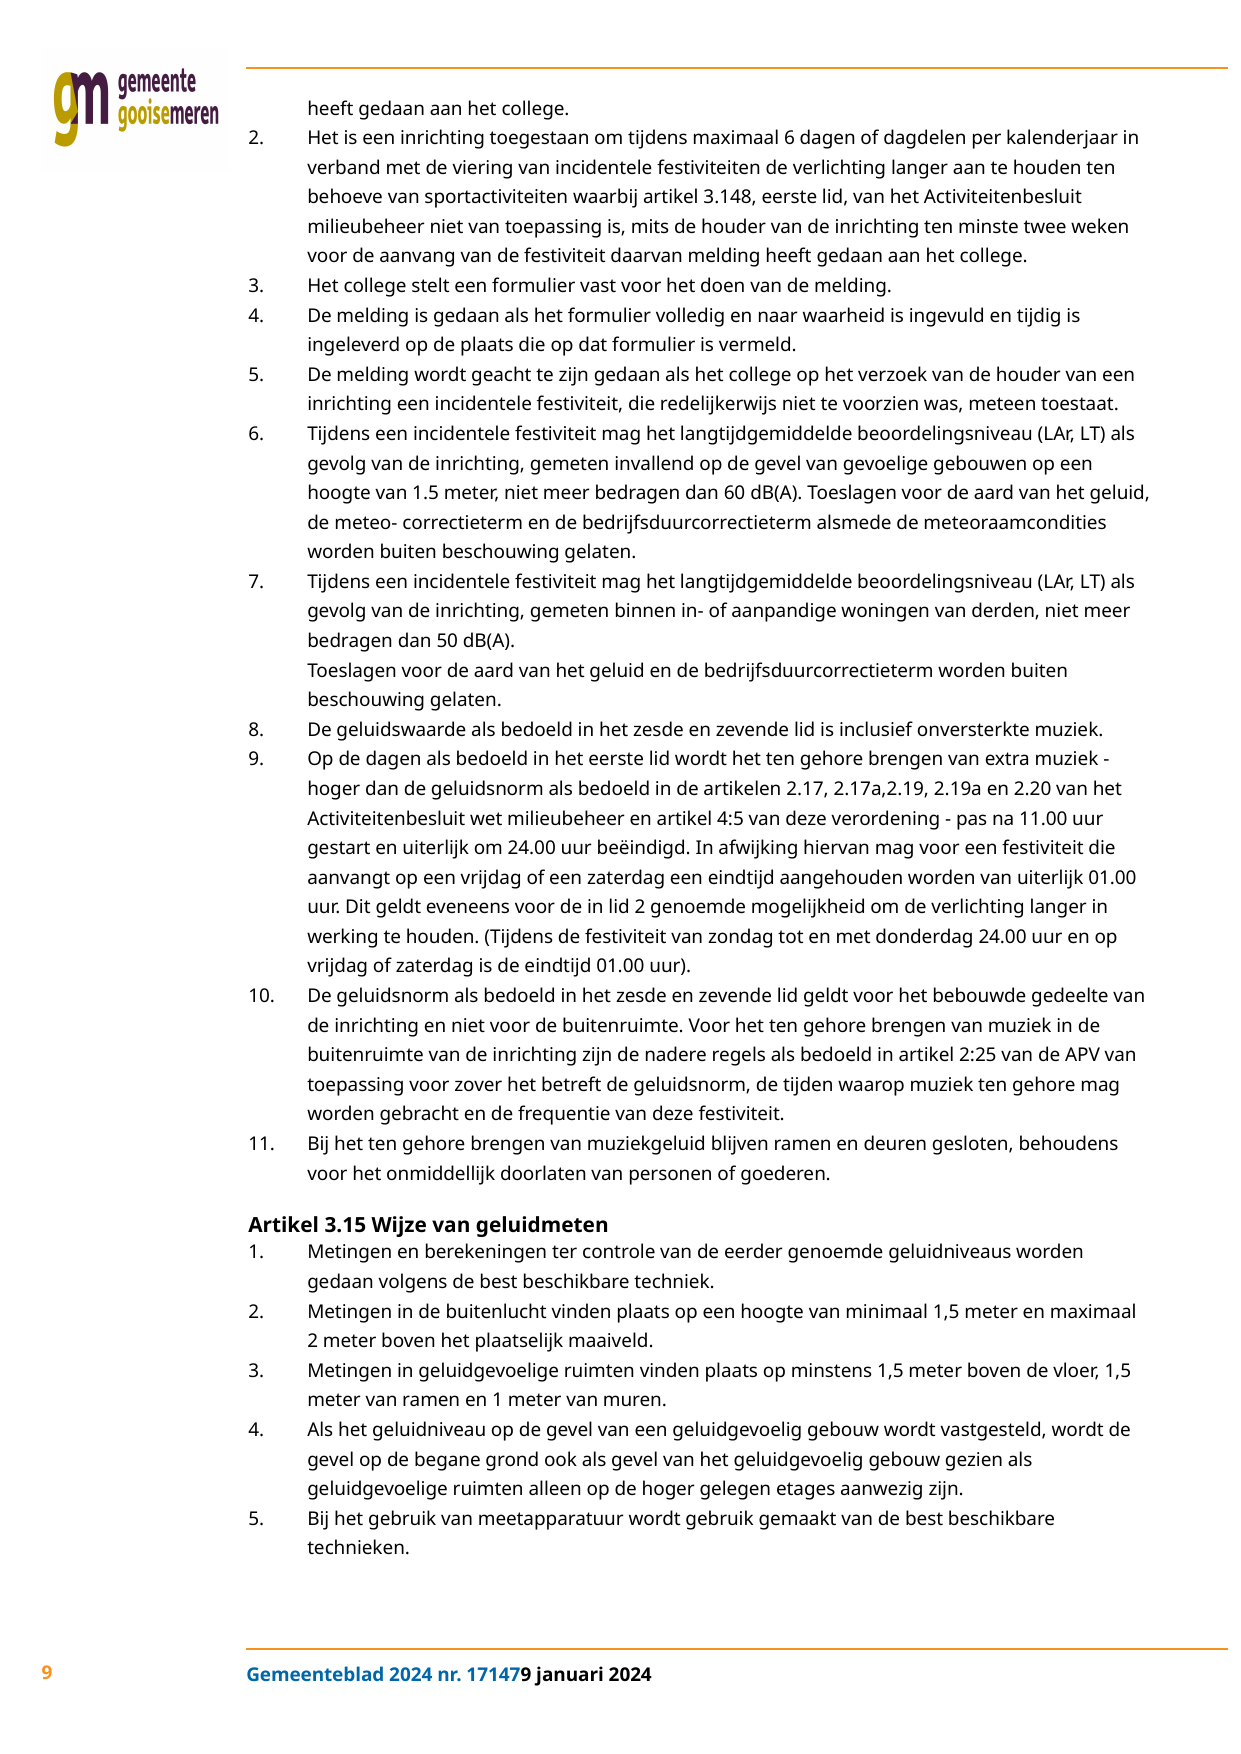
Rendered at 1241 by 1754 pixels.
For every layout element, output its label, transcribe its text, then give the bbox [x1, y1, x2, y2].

list Metingen en berekeningen ter controle van de eerder genoemde geluidniveaus worden gedaan volgens de best beschikbare techniek. [248, 1239, 1152, 1294]
list Het college stelt een formulier vast voor het doen van de melding. [248, 272, 1152, 298]
list heeft gedaan aan het college. [248, 95, 1152, 121]
list Bij het ten gehore brengen van muziekgeluid blijven ramen en deuren gesloten, behoudens voor het onmiddellijk doorlaten van personen of goederen. [248, 1130, 1152, 1186]
list Metingen in geluidgevoelige ruimten vinden plaats op minstens 1,5 meter boven de vloer, 1,5 meter van ramen en 1 meter van muren. [248, 1357, 1152, 1412]
list Het is een inrichting toegestaan om tijdens maximaal 6 dagen of dagdelen per kalenderjaar in verband met de viering van incidentele festiviteiten de verlichting langer aan te houden ten behoeve van sportactiviteiten waarbij artikel 3.148, eerste lid, van het Activiteitenbesluit milieubeheer niet van toepassing is, mits de houder van de inrichting ten minste twee weken voor de aanvang van de festiviteit daarvan melding heeft gedaan aan het college. [248, 124, 1152, 268]
list De melding is gedaan als het formulier volledig en naar waarheid is ingevuld en tijdig is ingeleverd op de plaats die op dat formulier is vermeld. [248, 302, 1152, 357]
picture [41, 47, 231, 172]
list De geluidsnorm als bedoeld in het zesde en zevende lid geldt voor het bebouwde gedeelte van de inrichting en niet voor de buitenruimte. Voor het ten gehore brengen van muziek in de buitenruimte van de inrichting zijn de nadere regels als bedoeld in artikel 2:25 van de APV van toepassing voor zover het betreft de geluidsnorm, de tijden waarop muziek ten gehore mag worden gebracht en de frequentie van deze festiviteit. [248, 982, 1152, 1126]
list Op de dagen als bedoeld in het eerste lid wordt het ten gehore brengen van extra muziek - hoger dan de geluidsnorm als bedoeld in de artikelen 2.17, 2.17a,2.19, 2.19a en 2.20 van het Activiteitenbesluit wet milieubeheer en artikel 4:5 van deze verordening - pas na 11.00 uur gestart en uiterlijk om 24.00 uur beëindigd. In afwijking hiervan mag voor een festiviteit die aanvangt op een vrijdag of een zaterdag een eindtijd aangehouden worden van uiterlijk 01.00 uur. Dit geldt eveneens voor de in lid 2 genoemde mogelijkheid om de verlichting langer in werking te houden. (Tijdens de festiviteit van zondag tot en met donderdag 24.00 uur en op vrijdag of zaterdag is de eindtijd 01.00 uur). [248, 746, 1152, 978]
list Bij het gebruik van meetapparatuur wordt gebruik gemaakt van de best beschikbare technieken. [248, 1505, 1152, 1560]
list Toeslagen voor de aard van het geluid en de bedrijfsduurcorrectieterm worden buiten beschouwing gelaten. [248, 657, 1152, 712]
list De melding wordt geacht te zijn gedaan als het college op het verzoek van de houder van een inrichting een incidentele festiviteit, die redelijkerwijs niet te voorzien was, meteen toestaat. [248, 361, 1152, 416]
list Tijdens een incidentele festiviteit mag het langtijdgemiddelde beoordelingsniveau (LAr, LT) als gevolg van de inrichting, gemeten invallend op de gevel van gevoelige gebouwen op een hoogte van 1.5 meter, niet meer bedragen dan 60 dB(A). Toeslagen voor de aard van het geluid, de meteo- correctieterm en de bedrijfsduurcorrectieterm alsmede de meteoraamcondities worden buiten beschouwing gelaten. [248, 420, 1152, 564]
list Metingen in de buitenlucht vinden plaats op een hoogte van minimaal 1,5 meter en maximaal 2 meter boven het plaatselijk maaiveld. [248, 1298, 1152, 1353]
list De geluidswaarde als bedoeld in het zesde en zevende lid is inclusief onversterkte muziek. [248, 716, 1152, 742]
list Tijdens een incidentele festiviteit mag het langtijdgemiddelde beoordelingsniveau (LAr, LT) als gevolg van de inrichting, gemeten binnen in- of aanpandige woningen van derden, niet meer bedragen dan 50 dB(A). [248, 568, 1152, 653]
text Artikel 3.15 Wijze van geluidmeten [248, 1210, 1152, 1239]
list Als het geluidniveau op de gevel van een geluidgevoelig gebouw wordt vastgesteld, wordt de gevel op de begane grond ook als gevel van het geluidgevoelig gebouw gezien als geluidgevoelige ruimten alleen op de hoger gelegen etages aanwezig zijn. [248, 1416, 1152, 1501]
